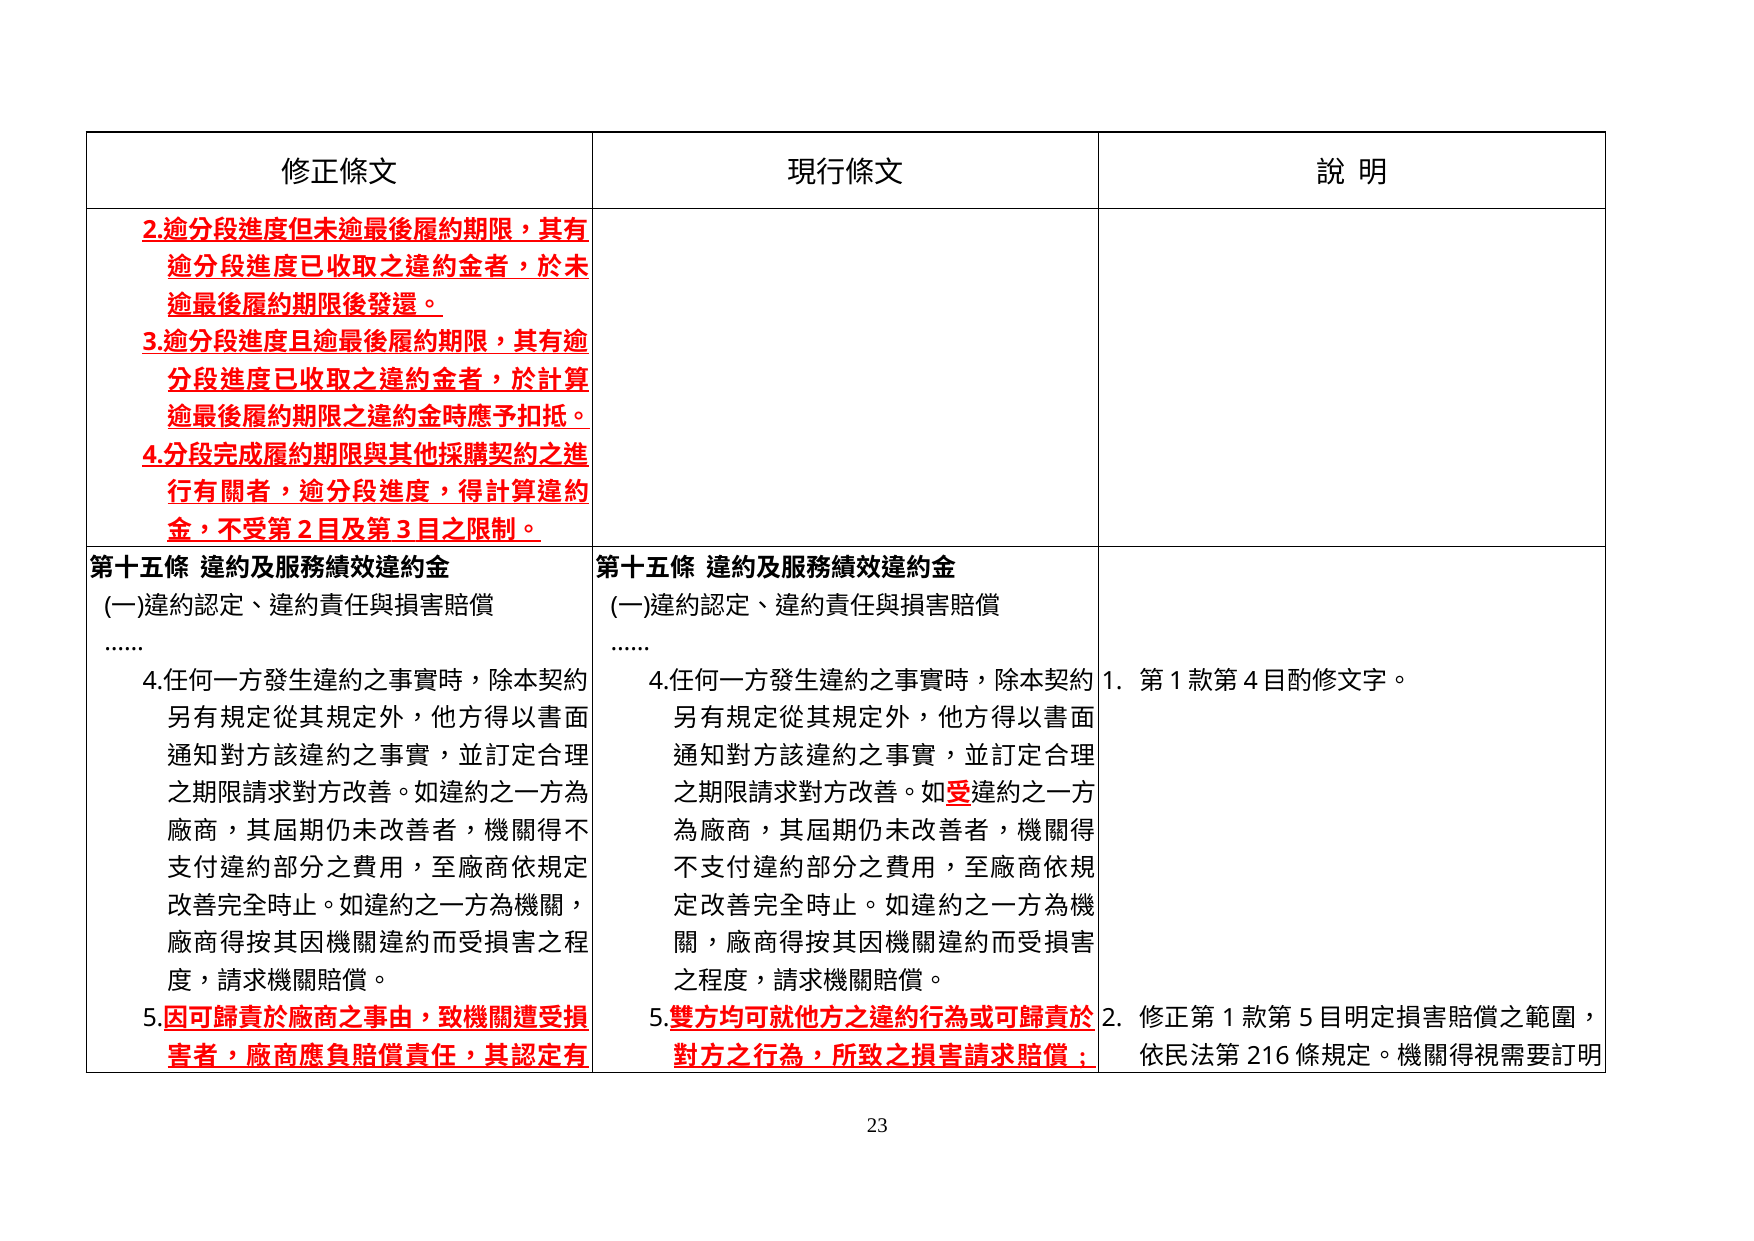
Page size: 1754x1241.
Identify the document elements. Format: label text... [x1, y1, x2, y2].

table_cell [593, 209, 1098, 546]
table_header 說 明 [1099, 133, 1605, 207]
table_cell 第十五條 違約及服務績效違約金 (一)違約認定、違約責任與損害賠償 …… 4.任何一方發生違約之事實時，除本契約另有規定從其規定外，他方得以書面通知對方該違約之事實，並訂定合理之期限請求對方改善。如受違約之一方為廠商，其屆期仍未改善者，機關得不支付違約部分之費用，至廠商依規定改善完全時止。如違約之一方為機關，廠商得按其因機關違約而受損害之程度，請求機關賠償。 5.雙方均可就他方之違約行為或可歸責於對方之行為，所致之損害請求賠償﹔ [593, 547, 1098, 1072]
table_header 現行條文 [593, 133, 1098, 207]
table_cell 第6款序文，酌修文字。 依採購契約要項第47點，增訂第12款。 依採購契約要項第48點，增訂第13款。 [1099, 209, 1605, 546]
table_header 修正條文 [87, 133, 592, 207]
table_cell 2.逾分段進度但未逾最後履約期限，其有逾分段進度已收取之違約金者，於未逾最後履約期限後發還。 3.逾分段進度且逾最後履約期限，其有逾分段進度已收取之違約金者，於計算逾最後履約期限之違約金時應予扣抵。 4.分段完成履約期限與其他採購契約之進行有關者，逾分段進度，得計算違約金，不受第2目及第3目之限制。 [87, 209, 592, 546]
table_cell 第十五條 違約及服務績效違約金 (一)違約認定、違約責任與損害賠償 …… 4.任何一方發生違約之事實時，除本契約另有規定從其規定外，他方得以書面通知對方該違約之事實，並訂定合理之期限請求對方改善。如違約之一方為廠商，其屆期仍未改善者，機關得不支付違約部分之費用，至廠商依規定改善完全時止。如違約之一方為機關，廠商得按其因機關違約而受損害之程度，請求機關賠償。 5.因可歸責於廠商之事由，致機關遭受損害者，廠商應負賠償責任，其認定有 [87, 547, 592, 1072]
table_cell 第1款第4目酌修文字。 修正第1款第5目明定損害賠償之範圍，依民法第216條規定。機關得視需要訂明 [1099, 547, 1605, 1072]
